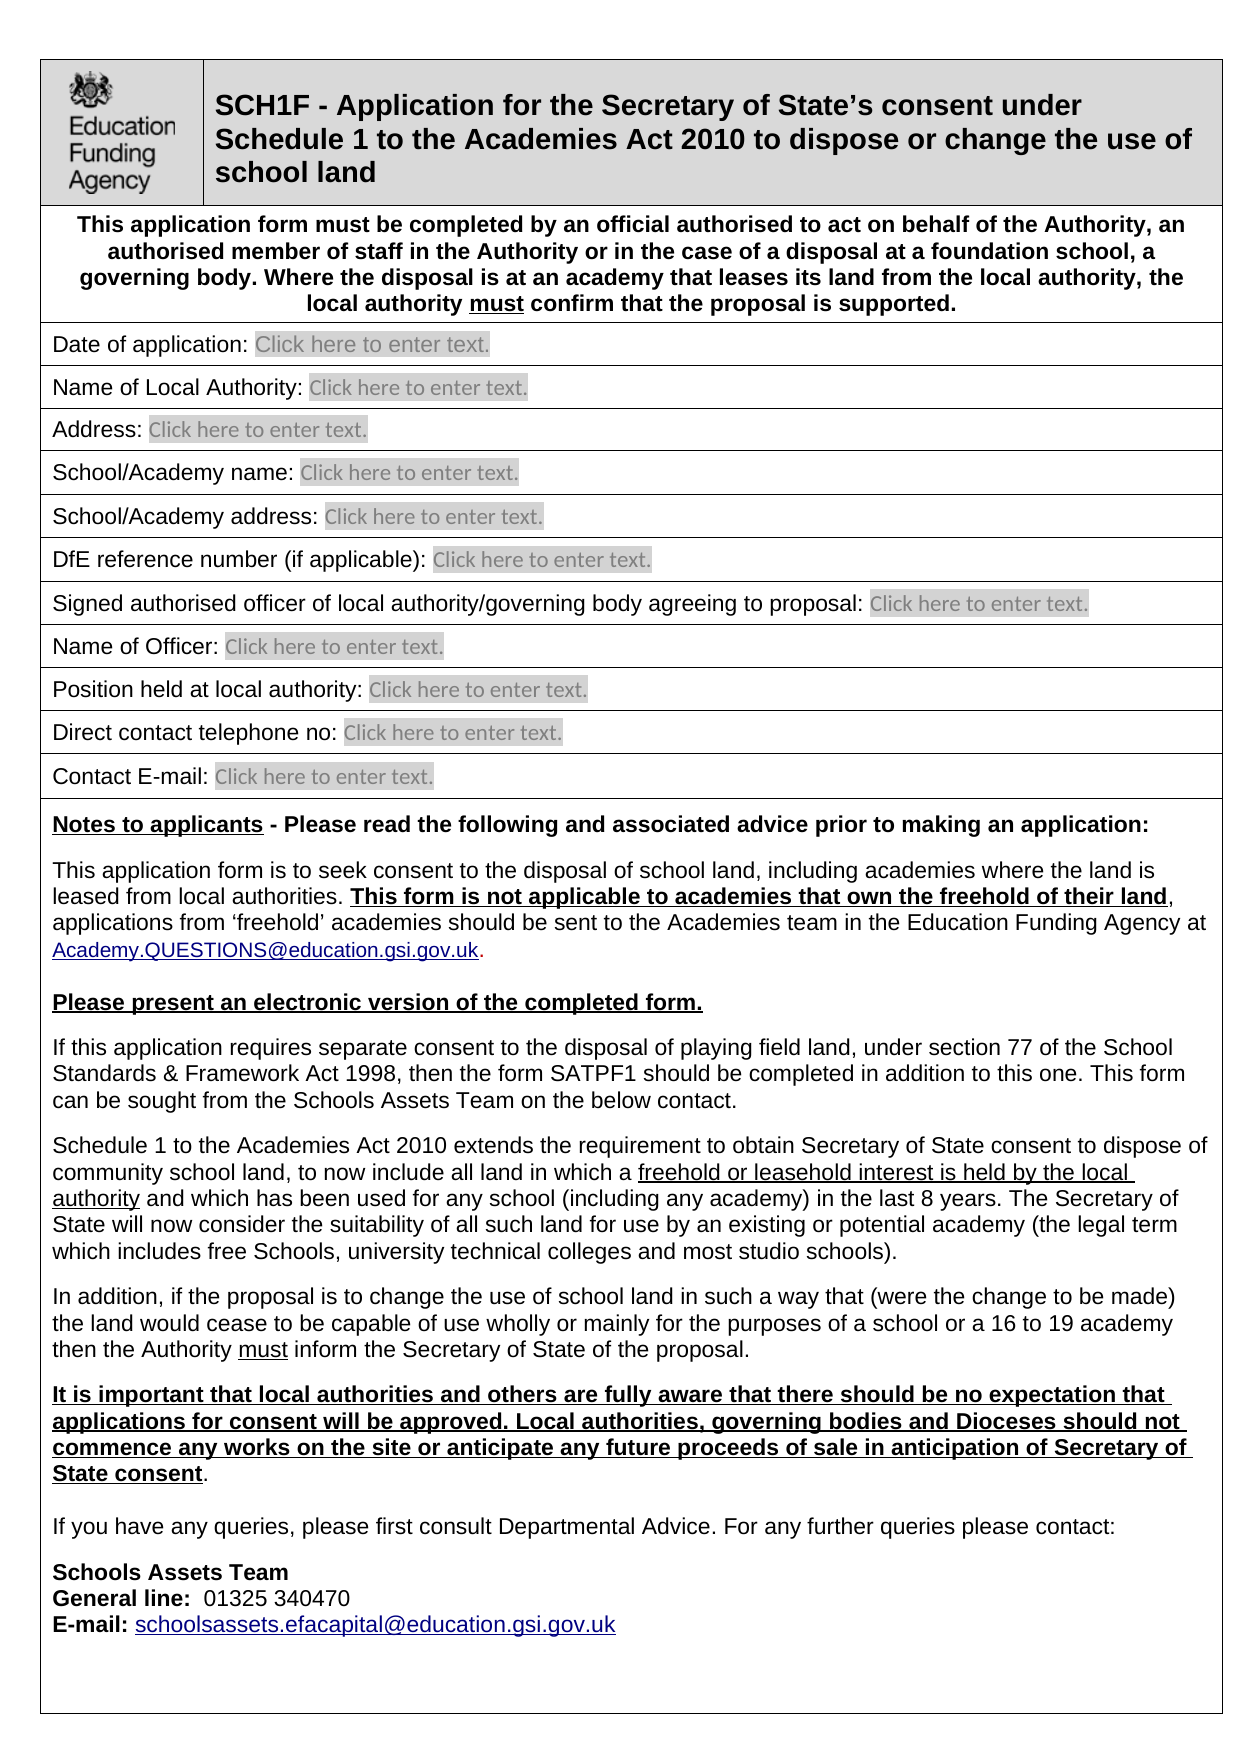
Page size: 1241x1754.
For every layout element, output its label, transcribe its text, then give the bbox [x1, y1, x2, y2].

table_cell This application form must be completed by an official authorised to act on behalf of the Authority, an authorised member of staff in the Authority or in the case of a disposal at a foundation school, a governing body. Where the disposal is at an academy that leases its land from the local authority, the local authority must confirm that the proposal is supported. [41, 206, 1222, 322]
table_cell Name of Officer: Click here to enter text. [41, 625, 1222, 667]
table_header SCH1F - Application for the Secretary of State’s consent under Schedule 1 to the Academies Act 2010 to dispose or change the use of school land [204, 60, 1222, 205]
table_header [41, 60, 203, 205]
table_cell School/Academy address: Click here to enter text. [41, 495, 1222, 537]
table_cell Date of application: Click here to enter text. [41, 323, 1222, 365]
table_cell School/Academy name: Click here to enter text. [41, 451, 1222, 494]
table_cell Signed authorised officer of local authority/governing body agreeing to proposal: Click here to enter text. [41, 582, 1222, 624]
table_cell Position held at local authority: Click here to enter text. [41, 668, 1222, 710]
table_cell Contact E-mail: Click here to enter text. [41, 754, 1222, 798]
table_cell Notes to applicants - Please read the following and associated advice prior to making an application: This application form is to seek consent to the disposal of school land, including academies where the land is leased from local authorities. This form is not applicable to academies that own the freehold of their land, applications from ‘freehold’ academies should be sent to the Academies team in the Education Funding Agency at Academy.QUESTIONS@education.gsi.gov.uk. Please present an electronic version of the completed form. If this application requires separate consent to the disposal of playing field land, under section 77 of the School Standards & Framework Act 1998, then the form SATPF1 should be completed in addition to this one. This form can be sought from the Schools Assets Team on the below contact. Schedule 1 to the Academies Act 2010 extends the requirement to obtain Secretary of State consent to dispose of community school land, to now include all land in which a freehold or leasehold interest is held by the local authority and which has been used for any school (including any academy) in the last 8 years. The Secretary of State will now consider the suitability of all such land for use by an existing or potential academy (the legal term which includes free Schools, university technical colleges and most studio schools). In addition, if the proposal is to change the use of school land in such a way that (were the change to be made) the land would cease to be capable of use wholly or mainly for the purposes of a school or a 16 to 19 academy then the Authority must inform the Secretary of State of the proposal. It is important that local authorities and others are fully aware that there should be no expectation that applications for consent will be approved. Local authorities, governing bodies and Dioceses should not commence any works on the site or anticipate any future proceeds of sale in anticipation of Secretary of State consent. If you have any queries, please first consult Departmental Advice. For any further queries please contact: Schools Assets Team General line: 01325 340470 E-mail: schoolsassets.efacapital@education.gsi.gov.uk [41, 799, 1222, 1713]
table_cell Name of Local Authority: Click here to enter text. [41, 366, 1222, 408]
table_cell DfE reference number (if applicable): Click here to enter text. [41, 538, 1222, 581]
table_cell Address: Click here to enter text. [41, 409, 1222, 450]
table_cell Direct contact telephone no: Click here to enter text. [41, 711, 1222, 753]
